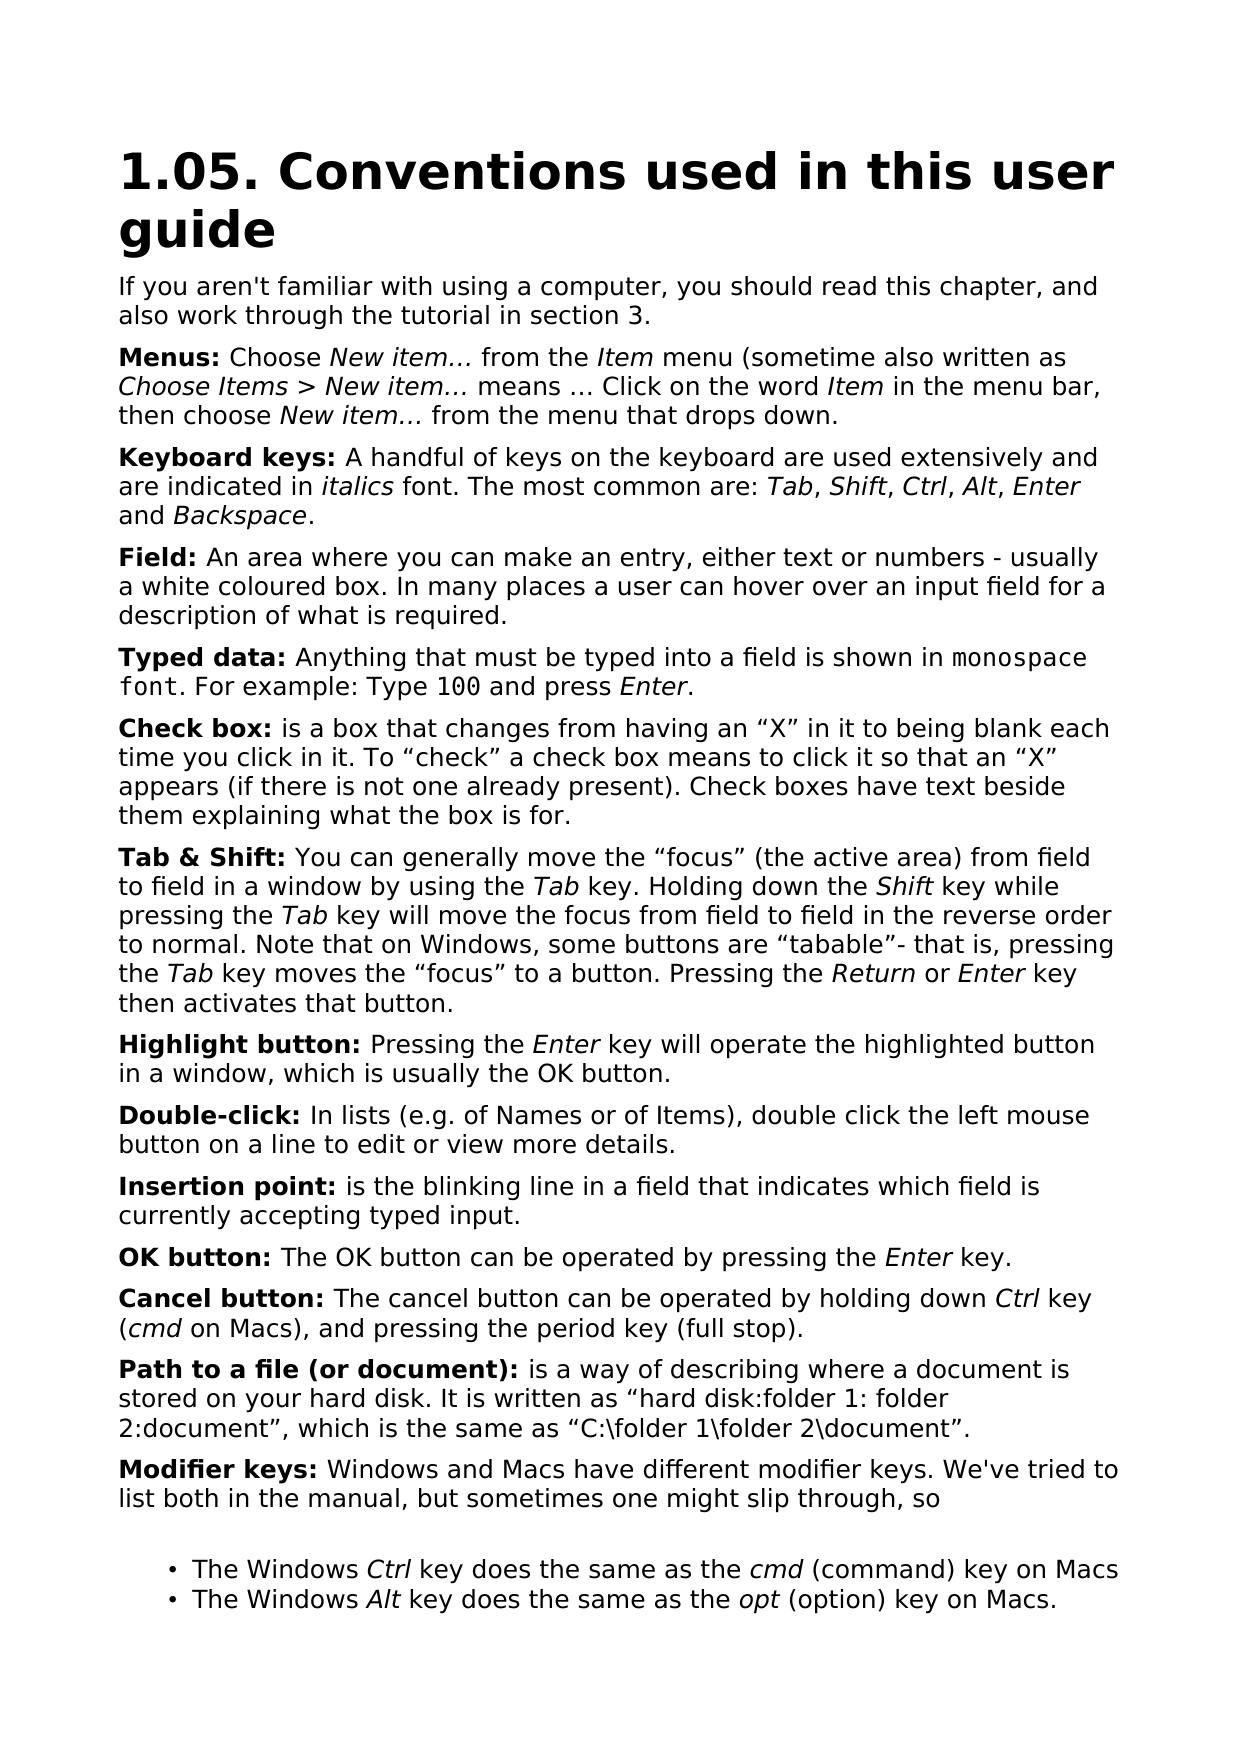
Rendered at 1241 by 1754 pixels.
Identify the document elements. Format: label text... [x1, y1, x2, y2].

text If you aren't familiar with using a computer, you should read this chapter, and also work through the tutorial in section 3. [118, 272, 1122, 330]
text Field: An area where you can make an entry, either text or numbers - usually a white coloured box. In many places a user can hover over an input field for a description of what is required. [118, 543, 1122, 630]
list The Windows Alt key does the same as the opt (option) key on Macs. [177, 1585, 1122, 1614]
text Path to a file (or document): is a way of describing where a document is stored on your hard disk. It is written as “hard disk:folder 1: folder 2:document”, which is the same as “C:\folder 1\folder 2\document”. [118, 1355, 1122, 1443]
text Highlight button: Pressing the Enter key will operate the highlighted button in a window, which is usually the OK button. [118, 1030, 1122, 1089]
text Check box: is a box that changes from having an “X” in it to being blank each time you click in it. To “check” a check box means to click it so that an “X” appears (if there is not one already present). Check boxes have text beside them explaining what the box is for. [118, 714, 1122, 830]
text Insertion point: is the blinking line in a field that indicates which field is currently accepting typed input. [118, 1172, 1122, 1230]
subtitle 1.05. Conventions used in this user guide [118, 143, 1122, 259]
text Typed data: Anything that must be typed into a field is shown in monospace font. For example: Type 100 and press Enter. [118, 643, 1122, 701]
text Tab & Shift: You can generally move the “focus” (the active area) from field to field in a window by using the Tab key. Holding down the Shift key while pressing the Tab key will move the focus from field to field in the reverse order to normal. Note that on Windows, some buttons are “tabable”- that is, pressing the Tab key moves the “focus” to a button. Pressing the Return or Enter key then activates that button. [118, 843, 1122, 1018]
text Modifier keys: Windows and Macs have different modifier keys. We've tried to list both in the manual, but sometimes one might slip through, so [118, 1455, 1122, 1514]
text Keyboard keys: A handful of keys on the keyboard are used extensively and are indicated in italics font. The most common are: Tab, Shift, Ctrl, Alt, Enter and Backspace. [118, 443, 1122, 530]
text Cancel button: The cancel button can be operated by holding down Ctrl key (cmd on Macs), and pressing the period key (full stop). [118, 1284, 1122, 1343]
text Menus: Choose New item… from the Item menu (sometime also written as Choose Items > New item… means … Click on the word Item in the menu bar, then choose New item… from the menu that drops down. [118, 343, 1122, 430]
list The Windows Ctrl key does the same as the cmd (command) key on Macs [177, 1556, 1122, 1585]
text OK button: The OK button can be operated by pressing the Enter key. [118, 1243, 1122, 1272]
text Double-click: In lists (e.g. of Names or of Items), double click the left mouse button on a line to edit or view more details. [118, 1101, 1122, 1159]
